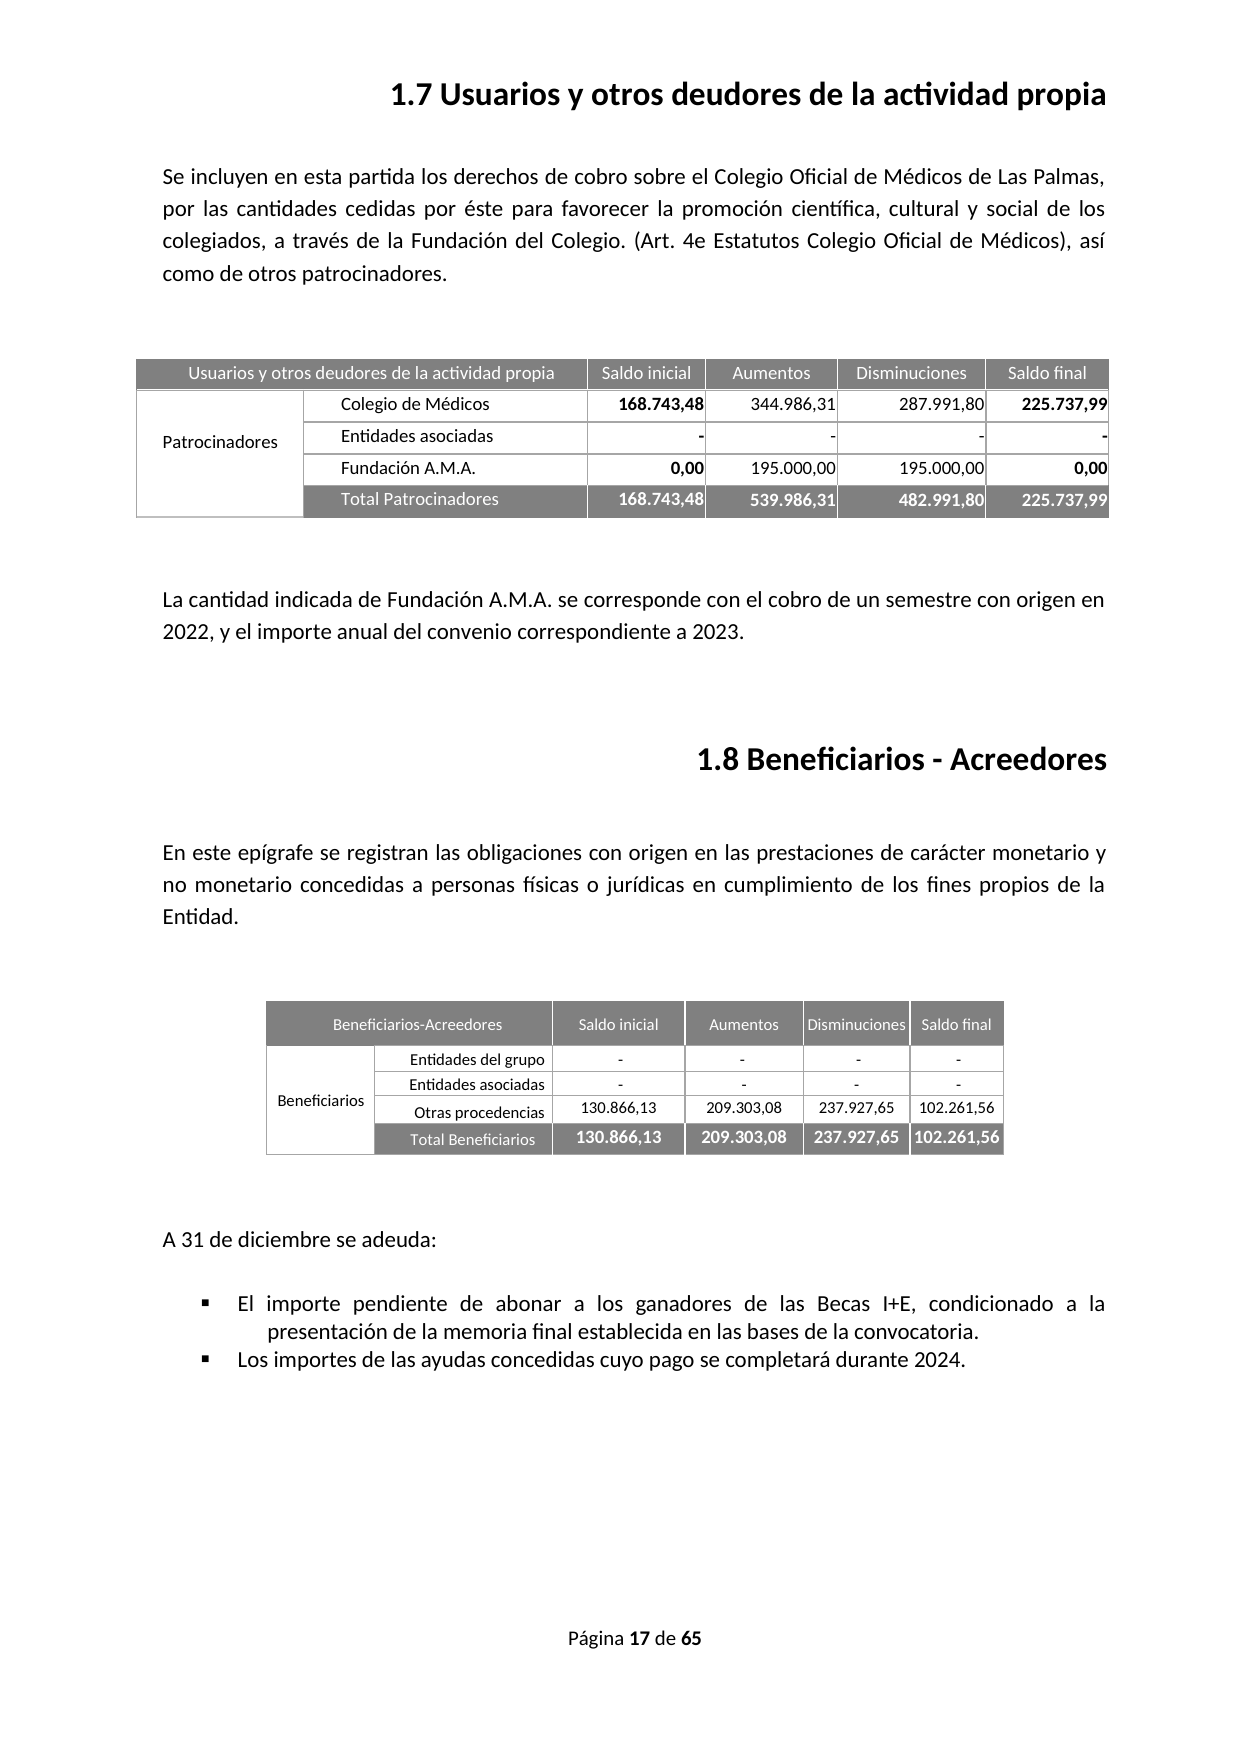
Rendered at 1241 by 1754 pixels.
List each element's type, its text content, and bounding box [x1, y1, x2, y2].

table_cell - [804, 1072, 909, 1095]
text Se incluyen en esta partida los derechos de cobro sobre el Colegio Oficial de Médicos de Las Palmas, por las cantidades cedidas por éste para favorecer la promoción científica, cultural y social de los colegiados, a través de la Fundación del Colegio. (Art. 4e Estatutos Colegio Oficial de Médicos), así como de otros patrocinadores. [162, 162, 1107, 287]
table_header Beneficiarios-Acreedores [267, 1002, 552, 1045]
table_header Saldo final [911, 1002, 1003, 1045]
table_cell 539.986,31 [706, 486, 837, 516]
table_cell Otras procedencias [375, 1096, 552, 1123]
text La cantidad indicada de Fundación A.M.A. se corresponde con el cobro de un semestre con origen en 2022, y el importe anual del convenio correspondiente a 2023. [162, 585, 1107, 645]
table_header Aumentos [686, 1002, 803, 1045]
table_cell - [987, 423, 1108, 453]
table_cell Fundación A.M.A. [304, 455, 587, 485]
text 1.8 Beneficiarios - Acreedores [162, 738, 1107, 778]
table_cell Entidades asociadas [304, 423, 587, 453]
table_header Aumentos [706, 360, 837, 389]
table_cell 102.261,56 [911, 1124, 1003, 1154]
table_cell 195.000,00 [706, 455, 837, 485]
table_cell - [911, 1046, 1003, 1071]
table_cell 102.261,56 [911, 1096, 1003, 1123]
table_cell - [838, 423, 985, 453]
table_header Disminuciones [838, 360, 985, 389]
table_header Saldo inicial [553, 1002, 684, 1045]
table_cell - [553, 1046, 684, 1071]
table_cell 287.991,80 [838, 391, 985, 421]
table_cell 482.991,80 [838, 486, 985, 516]
text 1.7 Usuarios y otros deudores de la actividad propia [162, 73, 1107, 114]
table_cell Entidades del grupo [375, 1046, 552, 1071]
list Los importes de las ayudas concedidas cuyo pago se completará durante 2024. [200, 1345, 1107, 1373]
text A 31 de diciembre se adeuda: [162, 1225, 1107, 1253]
table_header Disminuciones [804, 1002, 909, 1045]
table_cell Entidades asociadas [375, 1072, 552, 1095]
table_cell 209.303,08 [686, 1124, 803, 1154]
table_cell Beneficiarios [267, 1046, 374, 1154]
table_header Saldo final [986, 360, 1108, 389]
table_cell - [553, 1072, 684, 1095]
table_cell Total Patrocinadores [304, 486, 587, 516]
table_cell - [686, 1046, 803, 1071]
table_cell - [686, 1072, 803, 1095]
table_cell 0,00 [987, 455, 1108, 485]
table_cell Total Beneficiarios [375, 1124, 552, 1154]
table_cell 344.986,31 [706, 391, 837, 421]
table_cell 130.866,13 [553, 1124, 684, 1154]
table_cell 195.000,00 [838, 455, 985, 485]
table_cell - [911, 1072, 1003, 1095]
table_cell 237.927,65 [804, 1096, 909, 1123]
table_cell - [706, 423, 837, 453]
table_cell 0,00 [588, 455, 705, 485]
table_cell 237.927,65 [804, 1124, 909, 1154]
table_cell - [804, 1046, 909, 1071]
table_cell Patrocinadores [137, 391, 303, 516]
list El importe pendiente de abonar a los ganadores de las Becas I+E, condicionado a la presentación de la memoria final establecida en las bases de la convocatoria. [200, 1289, 1107, 1345]
table_cell 225.737,99 [986, 486, 1108, 516]
table_cell 130.866,13 [553, 1096, 684, 1123]
table_cell 209.303,08 [686, 1096, 803, 1123]
text En este epígrafe se registran las obligaciones con origen en las prestaciones de carácter monetario y no monetario concedidas a personas físicas o jurídicas en cumplimiento de los fines propios de la Entidad. [162, 838, 1107, 930]
table_cell 168.743,48 [588, 391, 705, 421]
table_cell - [588, 423, 705, 453]
table_cell 168.743,48 [588, 486, 705, 516]
table_header Saldo inicial [588, 360, 705, 389]
table_header Usuarios y otros deudores de la actividad propia [137, 360, 587, 389]
table_cell Colegio de Médicos [304, 391, 587, 421]
table_cell 225.737,99 [987, 391, 1108, 421]
